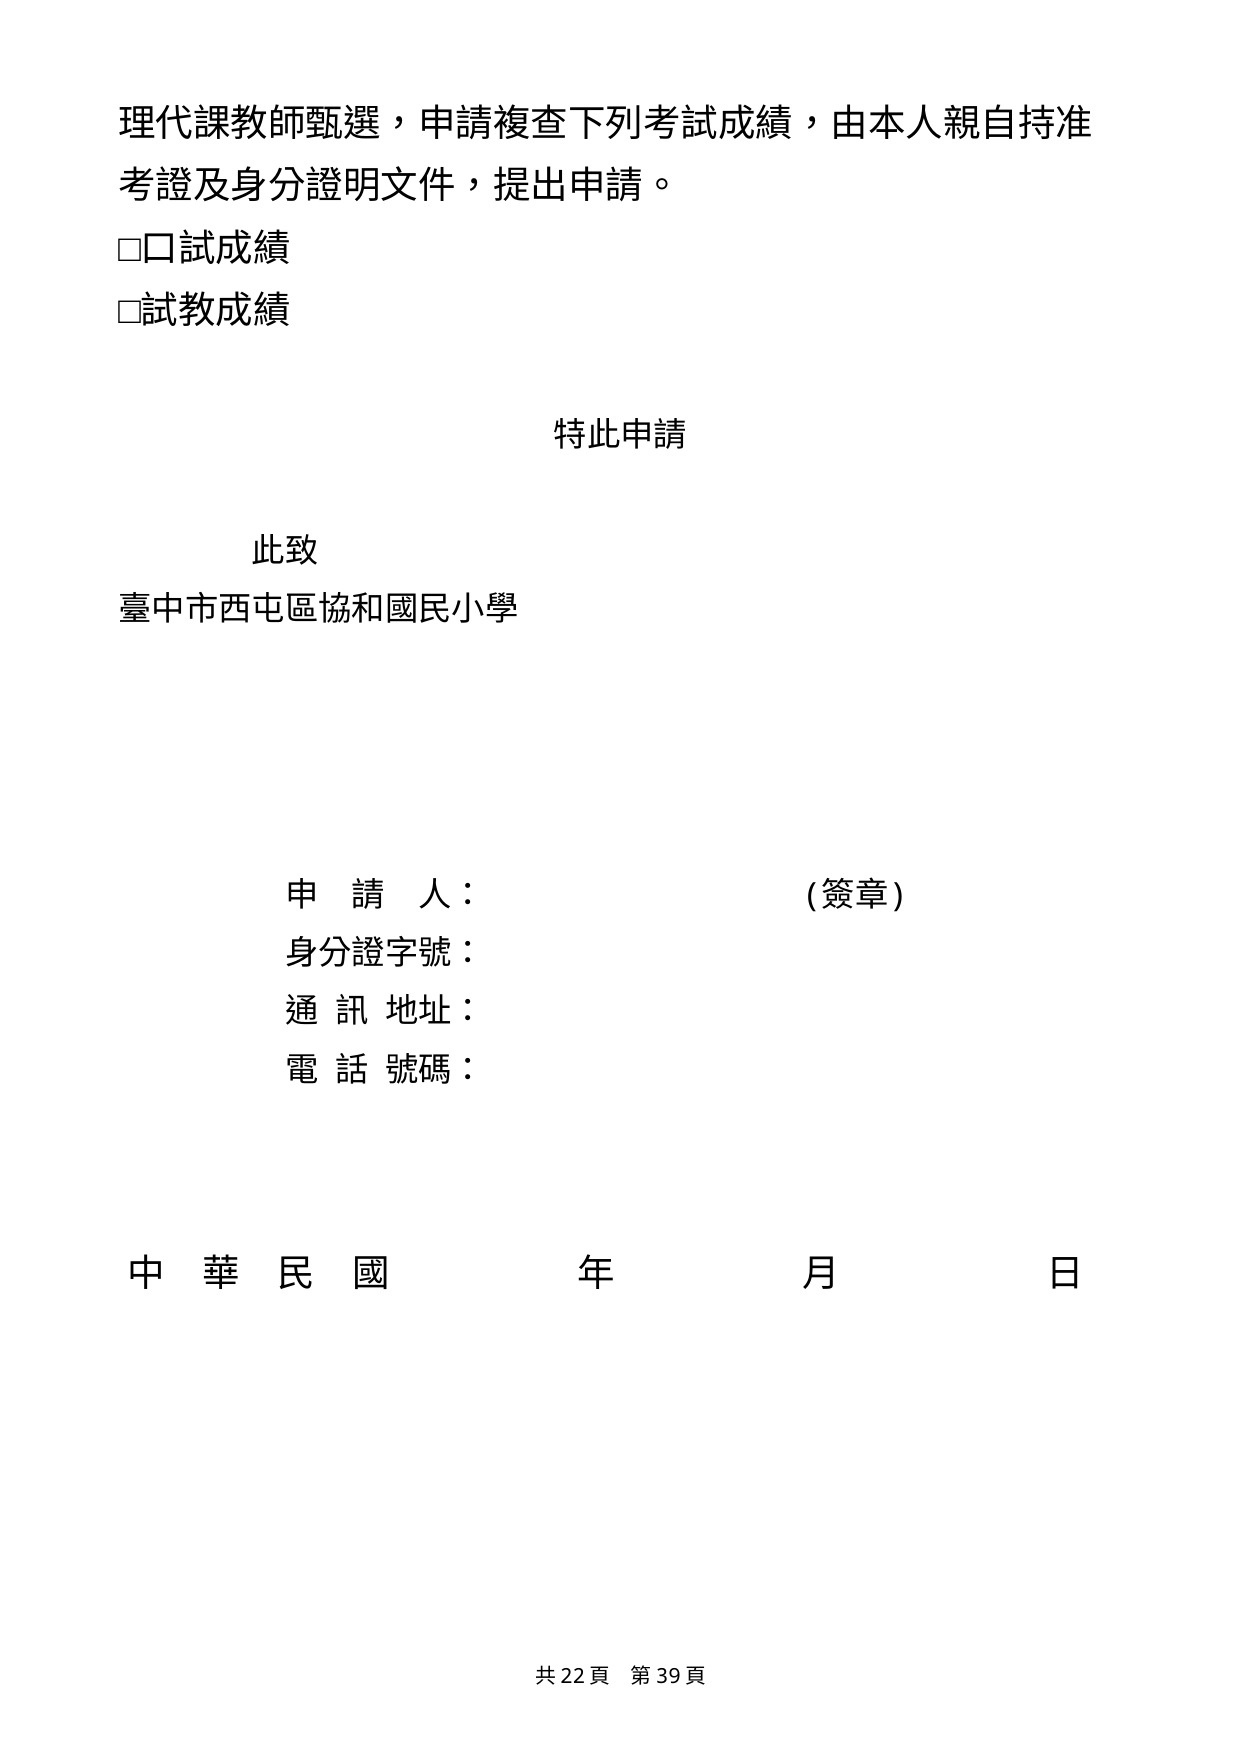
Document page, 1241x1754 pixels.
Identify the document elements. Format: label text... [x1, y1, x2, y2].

text 申 請 人： (簽章) [118, 859, 1122, 918]
text 通 訊 地址： [118, 976, 1122, 1034]
text 理代課教師甄選，申請複查下列考試成績，由本人親自持准考證及身分證明文件，提出申請。 [118, 78, 1122, 203]
text □口試成績 [118, 203, 1122, 266]
text 臺中市西屯區協和國民小學 [118, 574, 1122, 632]
text 此致 [118, 516, 1122, 574]
text 電 話 號碼： [118, 1034, 1122, 1093]
text 中 華 民 國 年 月 日 [118, 1229, 1122, 1291]
text 身分證字號： [118, 918, 1122, 976]
text 特此申請 [118, 391, 1122, 453]
text □試教成績 [118, 266, 1122, 328]
